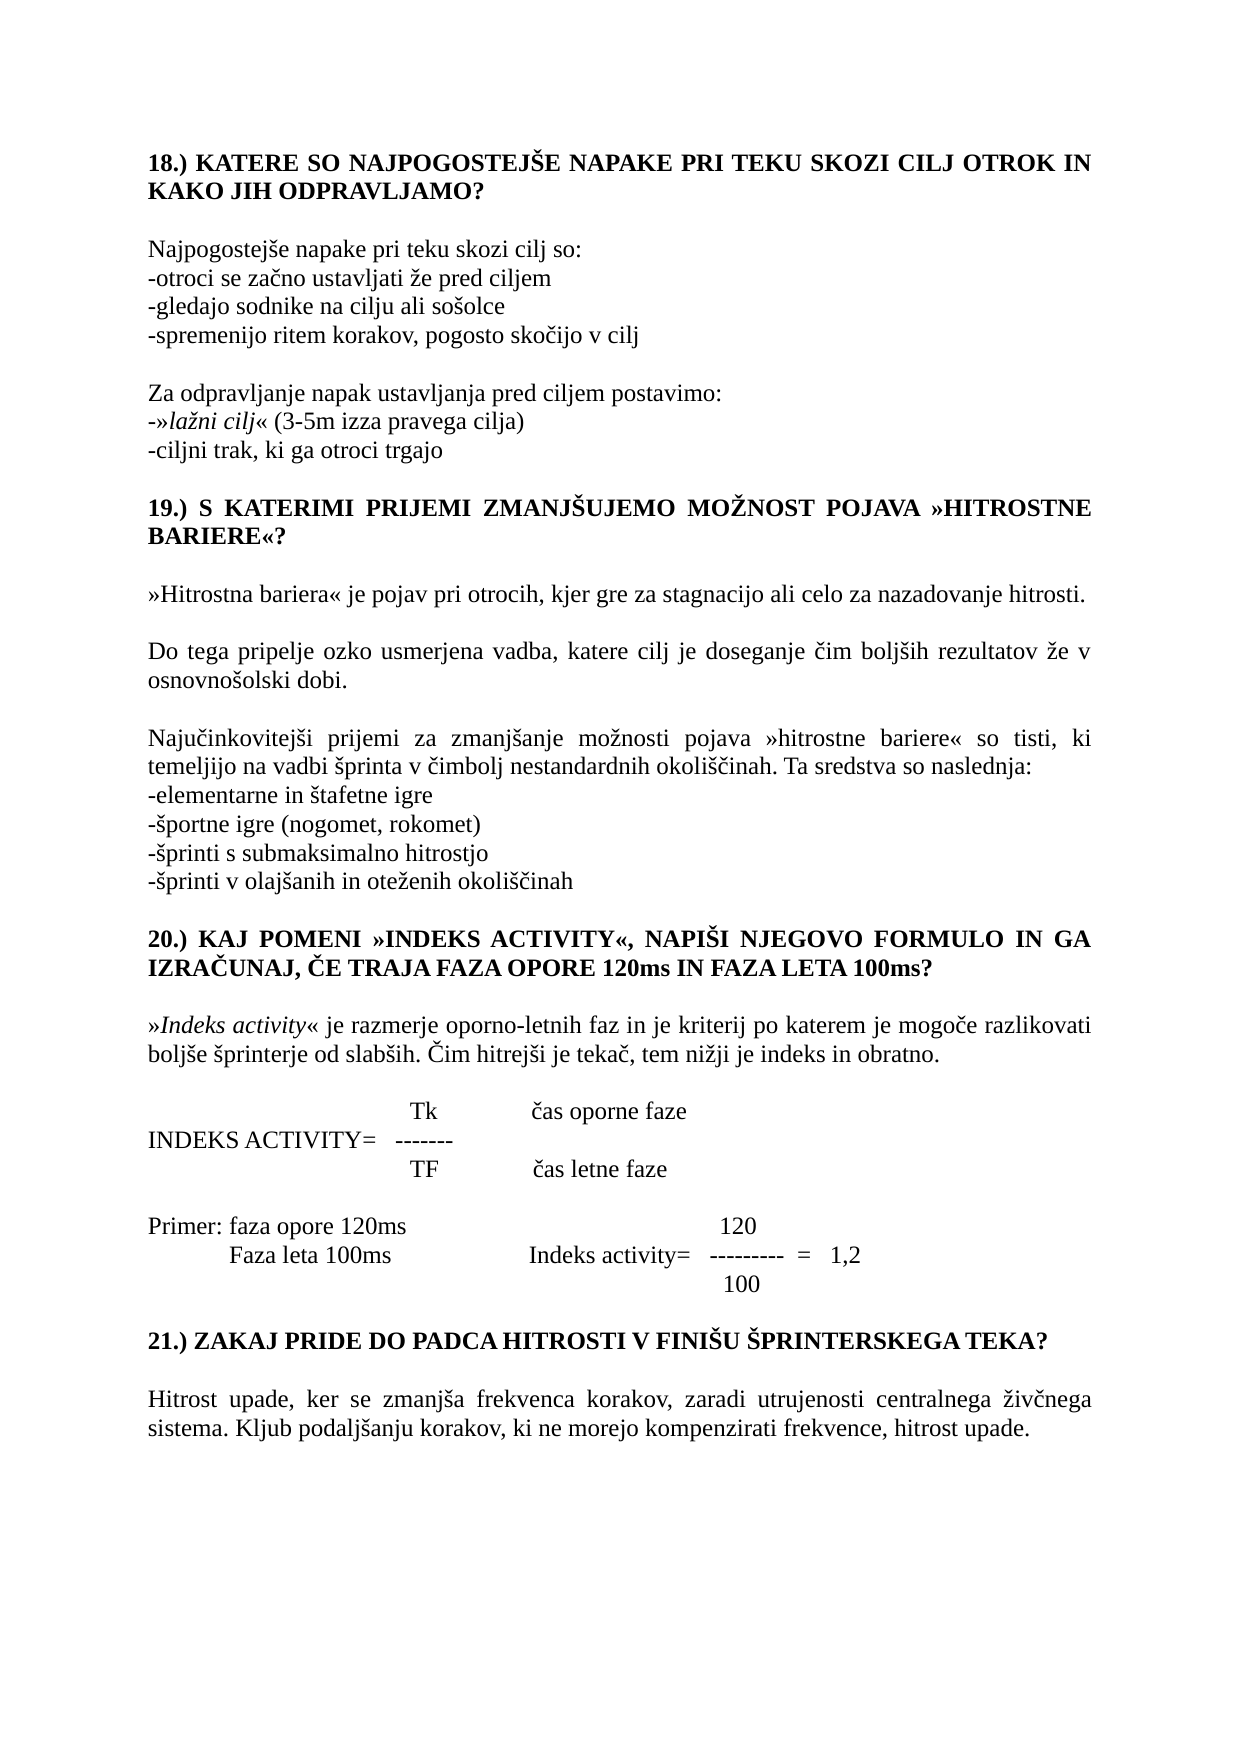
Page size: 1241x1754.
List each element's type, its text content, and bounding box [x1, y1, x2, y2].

text -otroci se začno ustavljati že pred ciljem [148, 263, 1093, 291]
text -gledajo sodnike na cilju ali sošolce [148, 291, 1093, 320]
text Hitrost upade, ker se zmanjša frekvenca korakov, zaradi utrujenosti centralnega živčnega sistema. Kljub podaljšanju korakov, ki ne morejo kompenzirati frekvence, hitrost upade. [148, 1384, 1093, 1441]
text Tk čas oporne faze [148, 1096, 1093, 1125]
text Primer: faza opore 120ms 120 [148, 1211, 1093, 1240]
text 18.) KATERE SO NAJPOGOSTEJŠE NAPAKE PRI TEKU SKOZI CILJ OTROK IN KAKO JIH ODPRAVLJAMO? [148, 148, 1093, 205]
text 19.) S KATERIMI PRIJEMI ZMANJŠUJEMO MOŽNOST POJAVA »HITROSTNE BARIERE«? [148, 493, 1093, 550]
text -šprinti s submaksimalno hitrostjo [148, 838, 1093, 866]
text Za odpravljanje napak ustavljanja pred ciljem postavimo: [148, 378, 1093, 406]
text -»lažni cilj« (3-5m izza pravega cilja) [148, 406, 1093, 435]
text Najučinkovitejši prijemi za zmanjšanje možnosti pojava »hitrostne bariere« so tisti, ki temeljijo na vadbi šprinta v čimbolj nestandardnih okoliščinah. Ta sredstva so naslednja: [148, 723, 1093, 780]
text -elementarne in štafetne igre [148, 780, 1093, 809]
text TF čas letne faze [148, 1154, 1093, 1183]
text 21.) ZAKAJ PRIDE DO PADCA HITROSTI V FINIŠU ŠPRINTERSKEGA TEKA? [148, 1326, 1093, 1355]
text Do tega pripelje ozko usmerjena vadba, katere cilj je doseganje čim boljših rezultatov že v osnovnošolski dobi. [148, 636, 1093, 694]
text Faza leta 100ms Indeks activity= --------- = 1,2 [148, 1240, 1093, 1269]
text 100 [148, 1269, 1093, 1298]
text »Hitrostna bariera« je pojav pri otrocih, kjer gre za stagnacijo ali celo za nazadovanje hitrosti. [148, 579, 1093, 608]
text 20.) KAJ POMENI »INDEKS ACTIVITY«, NAPIŠI NJEGOVO FORMULO IN GA IZRAČUNAJ, ČE TRAJA FAZA OPORE 120ms IN FAZA LETA 100ms? [148, 924, 1093, 981]
text -ciljni trak, ki ga otroci trgajo [148, 435, 1093, 464]
text -športne igre (nogomet, rokomet) [148, 809, 1093, 838]
text -spremenijo ritem korakov, pogosto skočijo v cilj [148, 320, 1093, 349]
text -šprinti v olajšanih in oteženih okoliščinah [148, 866, 1093, 895]
text »Indeks activity« je razmerje oporno-letnih faz in je kriterij po katerem je mogoče razlikovati boljše šprinterje od slabših. Čim hitrejši je tekač, tem nižji je indeks in obratno. [148, 1010, 1093, 1068]
text INDEKS ACTIVITY= ------- [148, 1125, 1093, 1154]
text Najpogostejše napake pri teku skozi cilj so: [148, 234, 1093, 263]
